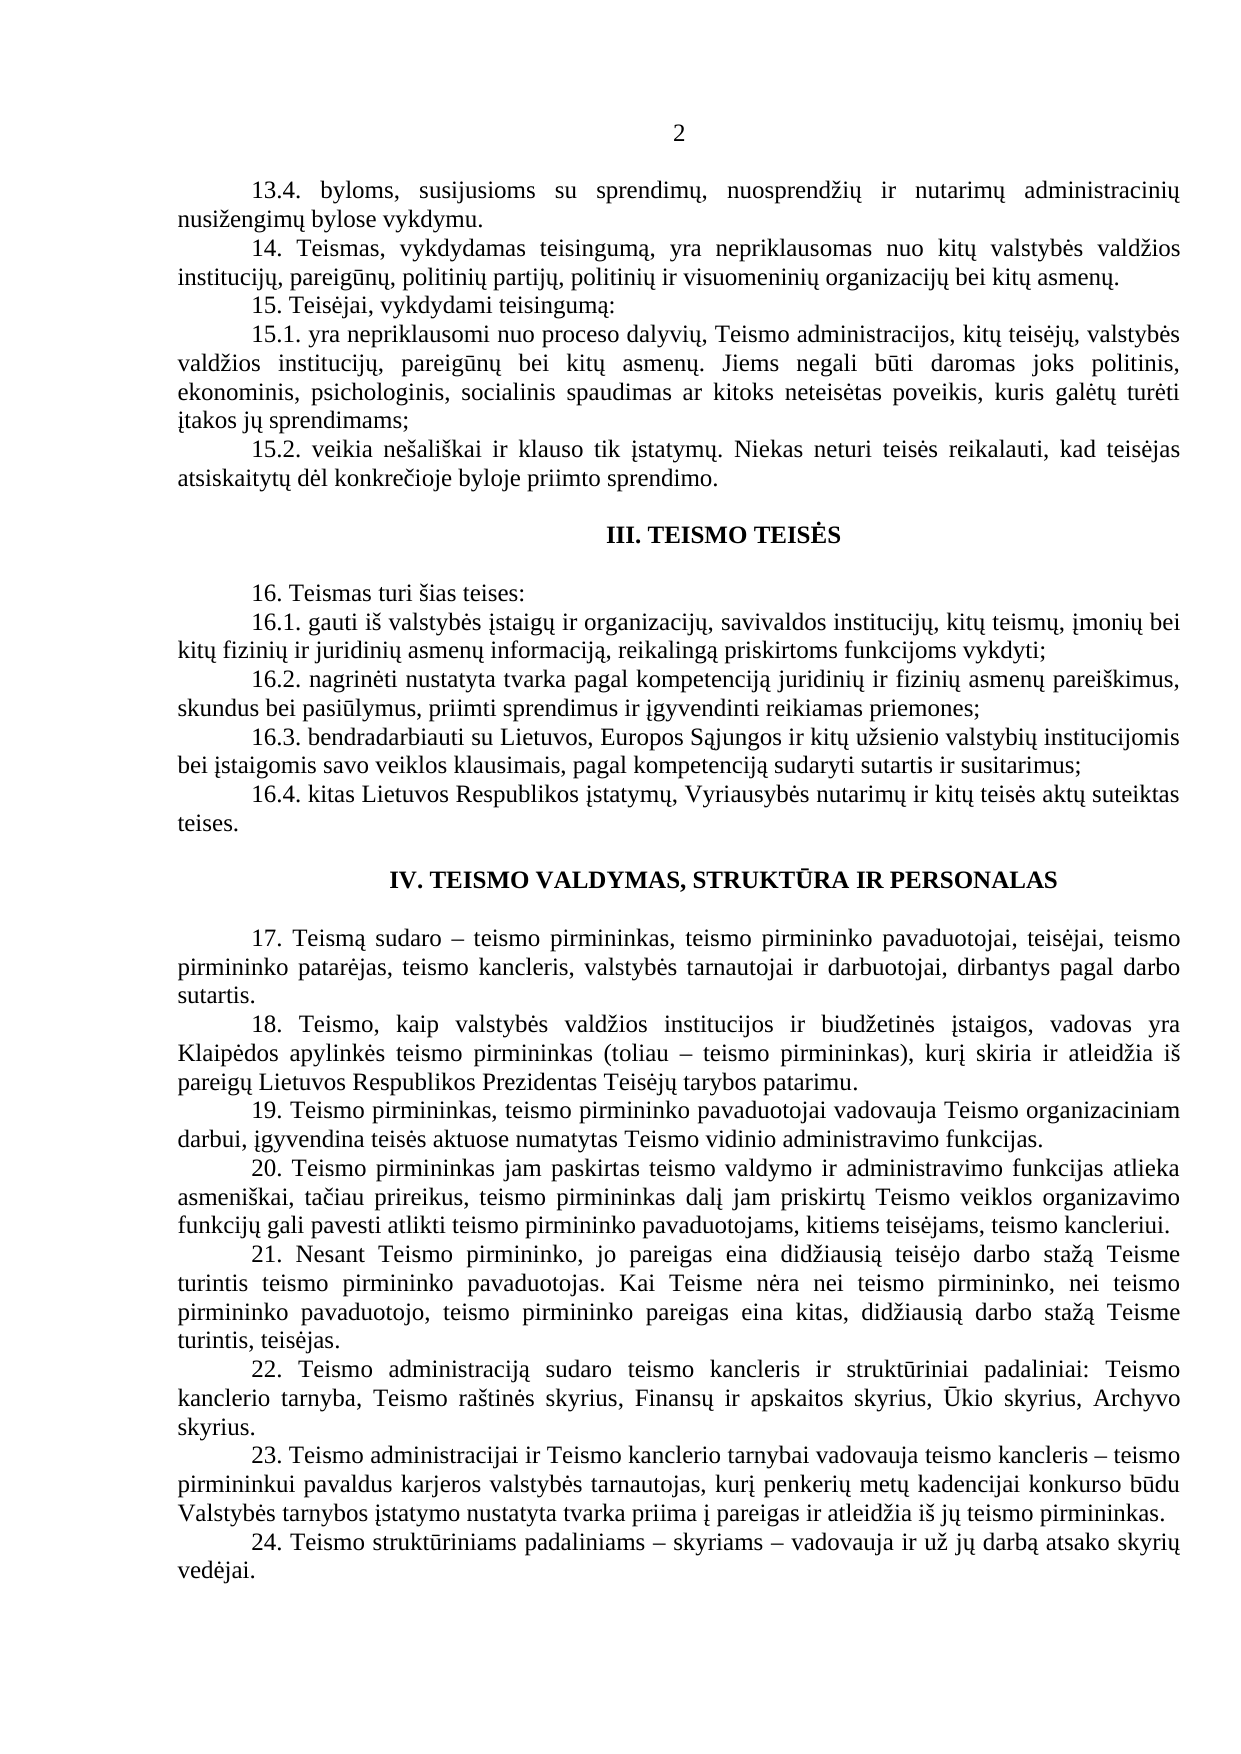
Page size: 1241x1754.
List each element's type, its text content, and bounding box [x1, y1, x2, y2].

text 20. Teismo pirmininkas jam paskirtas teismo valdymo ir administravimo funkcijas atlieka asmeniškai, tačiau prireikus, teismo pirmininkas dalį jam priskirtų Teismo veiklos organizavimo funkcijų gali pavesti atlikti teismo pirmininko pavaduotojams, kitiems teisėjams, teismo kancleriui. [177, 1153, 1181, 1239]
text 21. Nesant Teismo pirmininko, jo pareigas eina didžiausią teisėjo darbo stažą Teisme turintis teismo pirmininko pavaduotojas. Kai Teisme nėra nei teismo pirmininko, nei teismo pirmininko pavaduotojo, teismo pirmininko pareigas eina kitas, didžiausią darbo stažą Teisme turintis, teisėjas. [177, 1239, 1181, 1354]
text 14. Teismas, vykdydamas teisingumą, yra nepriklausomas nuo kitų valstybės valdžios institucijų, pareigūnų, politinių partijų, politinių ir visuomeninių organizacijų bei kitų asmenų. [177, 233, 1181, 291]
text IV. TEISMO VALDYMAS, STRUKTŪRA IR PERSONALAS [266, 866, 1181, 894]
text 18. Teismo, kaip valstybės valdžios institucijos ir biudžetinės įstaigos, vadovas yra Klaipėdos apylinkės teismo pirmininkas (toliau – teismo pirmininkas), kurį skiria ir atleidžia iš pareigų Lietuvos Respublikos Prezidentas Teisėjų tarybos patarimu. [177, 1009, 1181, 1096]
text 16.1. gauti iš valstybės įstaigų ir organizacijų, savivaldos institucijų, kitų teismų, įmonių bei kitų fizinių ir juridinių asmenų informaciją, reikalingą priskirtoms funkcijoms vykdyti; [177, 607, 1181, 664]
text 23. Teismo administracijai ir Teismo kanclerio tarnybai vadovauja teismo kancleris – teismo pirmininkui pavaldus karjeros valstybės tarnautojas, kurį penkerių metų kadencijai konkurso būdu Valstybės tarnybos įstatymo nustatyta tvarka priima į pareigas ir atleidžia iš jų teismo pirmininkas. [177, 1441, 1181, 1527]
text III. TEISMO TEISĖS [266, 521, 1181, 549]
text 15.2. veikia nešališkai ir klauso tik įstatymų. Niekas neturi teisės reikalauti, kad teisėjas atsiskaitytų dėl konkrečioje byloje priimto sprendimo. [177, 434, 1181, 492]
text 16.3. bendradarbiauti su Lietuvos, Europos Sąjungos ir kitų užsienio valstybių institucijomis bei įstaigomis savo veiklos klausimais, pagal kompetenciją sudaryti sutartis ir susitarimus; [177, 722, 1181, 779]
text 16. Teismas turi šias teises: [177, 578, 1181, 607]
text 13.4. byloms, susijusioms su sprendimų, nuosprendžių ir nutarimų administracinių nusižengimų bylose vykdymu. [177, 176, 1181, 233]
text 22. Teismo administraciją sudaro teismo kancleris ir struktūriniai padaliniai: Teismo kanclerio tarnyba, Teismo raštinės skyrius, Finansų ir apskaitos skyrius, Ūkio skyrius, Archyvo skyrius. [177, 1354, 1181, 1441]
text 15. Teisėjai, vykdydami teisingumą: [177, 291, 1181, 319]
text 24. Teismo struktūriniams padaliniams – skyriams – vadovauja ir už jų darbą atsako skyrių vedėjai. [177, 1527, 1181, 1584]
text 16.4. kitas Lietuvos Respublikos įstatymų, Vyriausybės nutarimų ir kitų teisės aktų suteiktas teises. [177, 779, 1181, 837]
text 16.2. nagrinėti nustatyta tvarka pagal kompetenciją juridinių ir fizinių asmenų pareiškimus, skundus bei pasiūlymus, priimti sprendimus ir įgyvendinti reikiamas priemones; [177, 664, 1181, 722]
text 19. Teismo pirmininkas, teismo pirmininko pavaduotojai vadovauja Teismo organizaciniam darbui, įgyvendina teisės aktuose numatytas Teismo vidinio administravimo funkcijas. [177, 1096, 1181, 1153]
text 15.1. yra nepriklausomi nuo proceso dalyvių, Teismo administracijos, kitų teisėjų, valstybės valdžios institucijų, pareigūnų bei kitų asmenų. Jiems negali būti daromas joks politinis, ekonominis, psichologinis, socialinis spaudimas ar kitoks neteisėtas poveikis, kuris galėtų turėti įtakos jų sprendimams; [177, 319, 1181, 434]
text 17. Teismą sudaro – teismo pirmininkas, teismo pirmininko pavaduotojai, teisėjai, teismo pirmininko patarėjas, teismo kancleris, valstybės tarnautojai ir darbuotojai, dirbantys pagal darbo sutartis. [177, 923, 1181, 1009]
